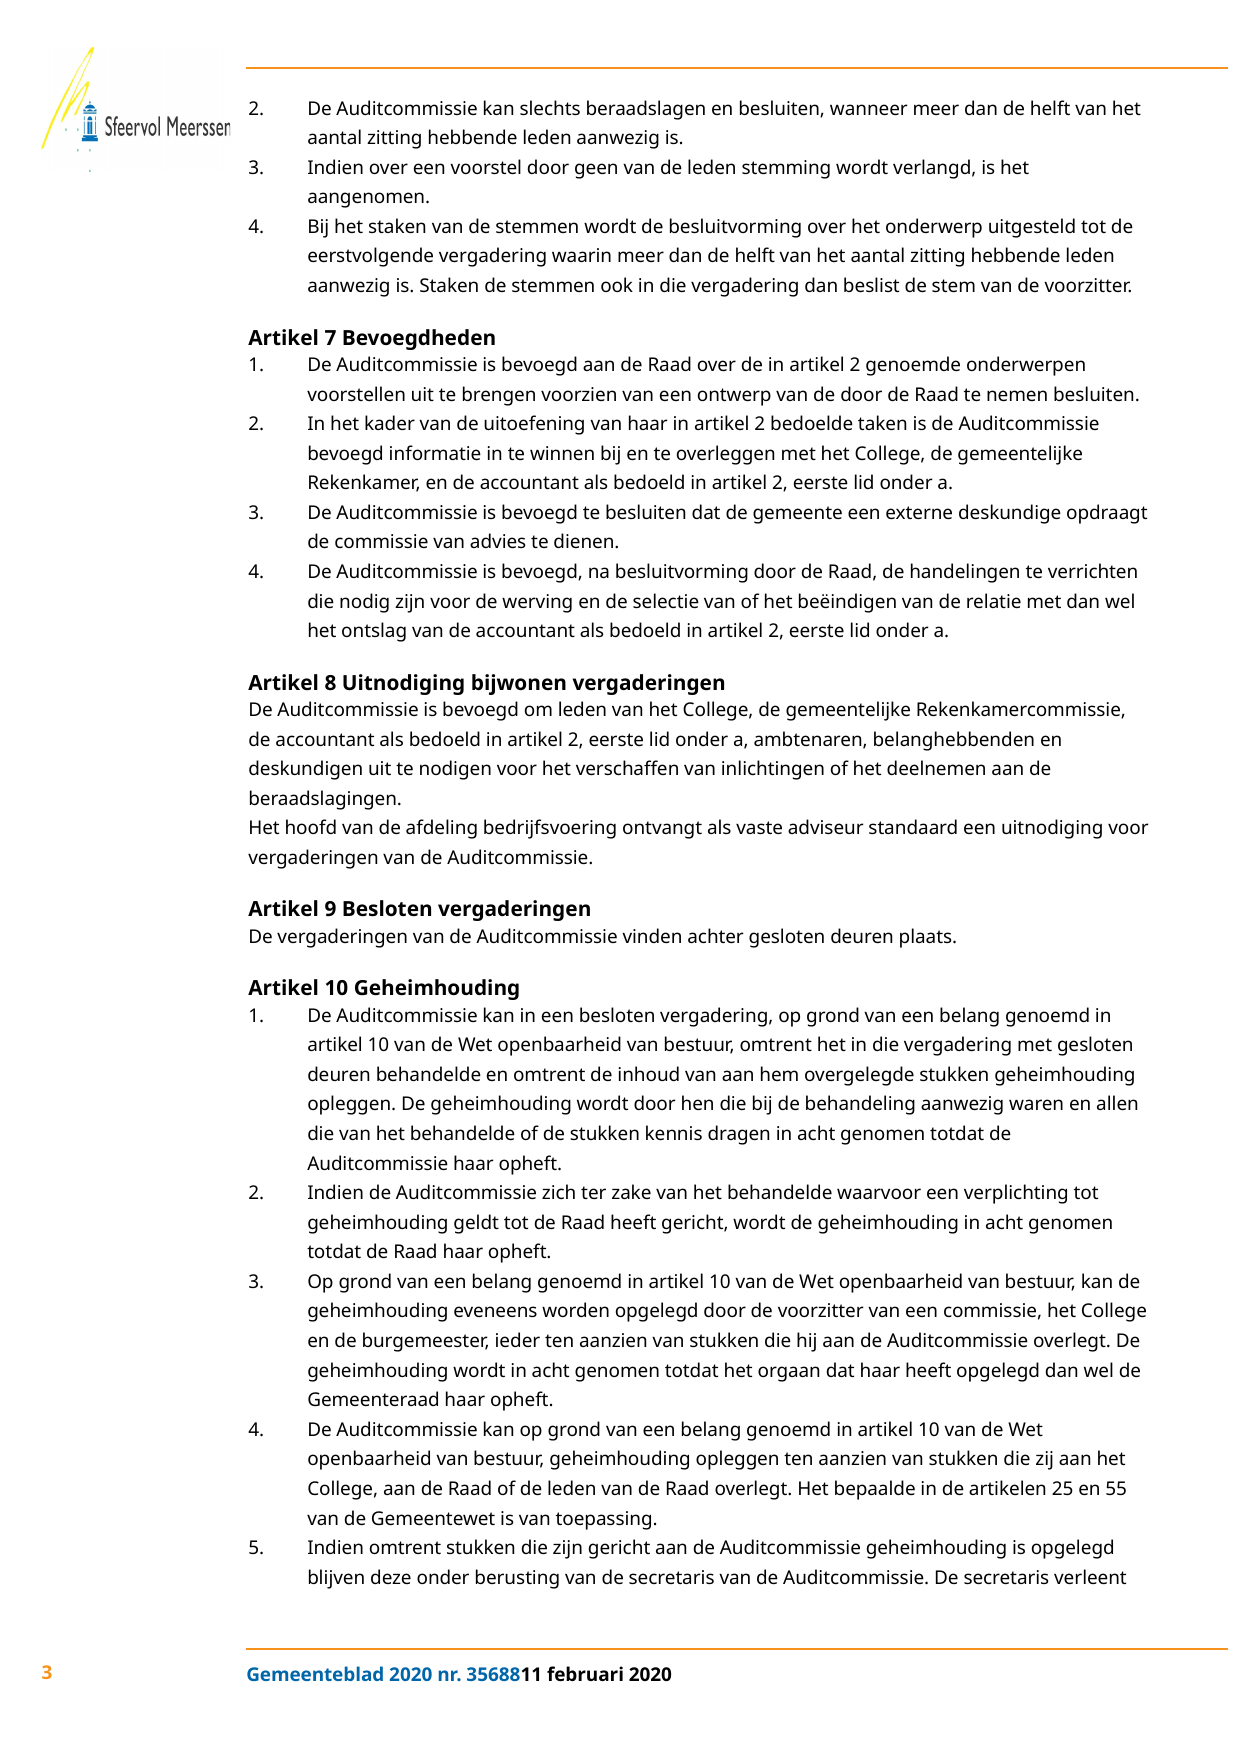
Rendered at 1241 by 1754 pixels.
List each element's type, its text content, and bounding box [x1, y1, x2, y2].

list Bij het staken van de stemmen wordt de besluitvorming over het onderwerp uitgesteld tot de eerstvolgende vergadering waarin meer dan de helft van het aantal zitting hebbende leden aanwezig is. Staken de stemmen ook in die vergadering dan beslist de stem van de voorzitter. [248, 213, 1152, 298]
text Artikel 10 Geheimhouding [248, 973, 1152, 1002]
picture [41, 47, 231, 172]
list De Auditcommissie is bevoegd, na besluitvorming door de Raad, de handelingen te verrichten die nodig zijn voor de werving en de selectie van of het beëindigen van de relatie met dan wel het ontslag van de accountant als bedoeld in artikel 2, eerste lid onder a. [248, 558, 1152, 643]
text De Auditcommissie is bevoegd om leden van het College, de gemeentelijke Rekenkamercommissie, de accountant als bedoeld in artikel 2, eerste lid onder a, ambtenaren, belanghebbenden en deskundigen uit te nodigen voor het verschaffen van inlichtingen of het deelnemen aan de beraadslagingen. [248, 696, 1152, 811]
list Indien over een voorstel door geen van de leden stemming wordt verlangd, is het aangenomen. [248, 154, 1152, 209]
list Op grond van een belang genoemd in artikel 10 van de Wet openbaarheid van bestuur, kan de geheimhouding eveneens worden opgelegd door de voorzitter van een commissie, het College en de burgemeester, ieder ten aanzien van stukken die hij aan de Auditcommissie overlegt. De geheimhouding wordt in acht genomen totdat het orgaan dat haar heeft opgelegd dan wel de Gemeenteraad haar opheft. [248, 1268, 1152, 1412]
list Indien omtrent stukken die zijn gericht aan de Auditcommissie geheimhouding is opgelegd blijven deze onder berusting van de secretaris van de Auditcommissie. De secretaris verleent [248, 1534, 1152, 1590]
text Artikel 9 Besloten vergaderingen [248, 894, 1152, 923]
list De Auditcommissie kan slechts beraadslagen en besluiten, wanneer meer dan de helft van het aantal zitting hebbende leden aanwezig is. [248, 95, 1152, 150]
list De Auditcommissie kan op grond van een belang genoemd in artikel 10 van de Wet openbaarheid van bestuur, geheimhouding opleggen ten aanzien van stukken die zij aan het College, aan de Raad of de leden van de Raad overlegt. Het bepaalde in de artikelen 25 en 55 van de Gemeentewet is van toepassing. [248, 1416, 1152, 1531]
list De Auditcommissie is bevoegd aan de Raad over de in artikel 2 genoemde onderwerpen voorstellen uit te brengen voorzien van een ontwerp van de door de Raad te nemen besluiten. [248, 351, 1152, 406]
text Het hoofd van de afdeling bedrijfsvoering ontvangt als vaste adviseur standaard een uitnodiging voor vergaderingen van de Auditcommissie. [248, 814, 1152, 870]
text Artikel 8 Uitnodiging bijwonen vergaderingen [248, 668, 1152, 696]
list In het kader van de uitoefening van haar in artikel 2 bedoelde taken is de Auditcommissie bevoegd informatie in te winnen bij en te overleggen met het College, de gemeentelijke Rekenkamer, en de accountant als bedoeld in artikel 2, eerste lid onder a. [248, 410, 1152, 495]
text De vergaderingen van de Auditcommissie vinden achter gesloten deuren plaats. [248, 923, 1152, 949]
list De Auditcommissie is bevoegd te besluiten dat de gemeente een externe deskundige opdraagt de commissie van advies te dienen. [248, 499, 1152, 554]
list Indien de Auditcommissie zich ter zake van het behandelde waarvoor een verplichting tot geheimhouding geldt tot de Raad heeft gericht, wordt de geheimhouding in acht genomen totdat de Raad haar opheft. [248, 1179, 1152, 1264]
list De Auditcommissie kan in een besloten vergadering, op grond van een belang genoemd in artikel 10 van de Wet openbaarheid van bestuur, omtrent het in die vergadering met gesloten deuren behandelde en omtrent de inhoud van aan hem overgelegde stukken geheimhouding opleggen. De geheimhouding wordt door hen die bij de behandeling aanwezig waren en allen die van het behandelde of de stukken kennis dragen in acht genomen totdat de Auditcommissie haar opheft. [248, 1002, 1152, 1176]
text Artikel 7 Bevoegdheden [248, 323, 1152, 351]
